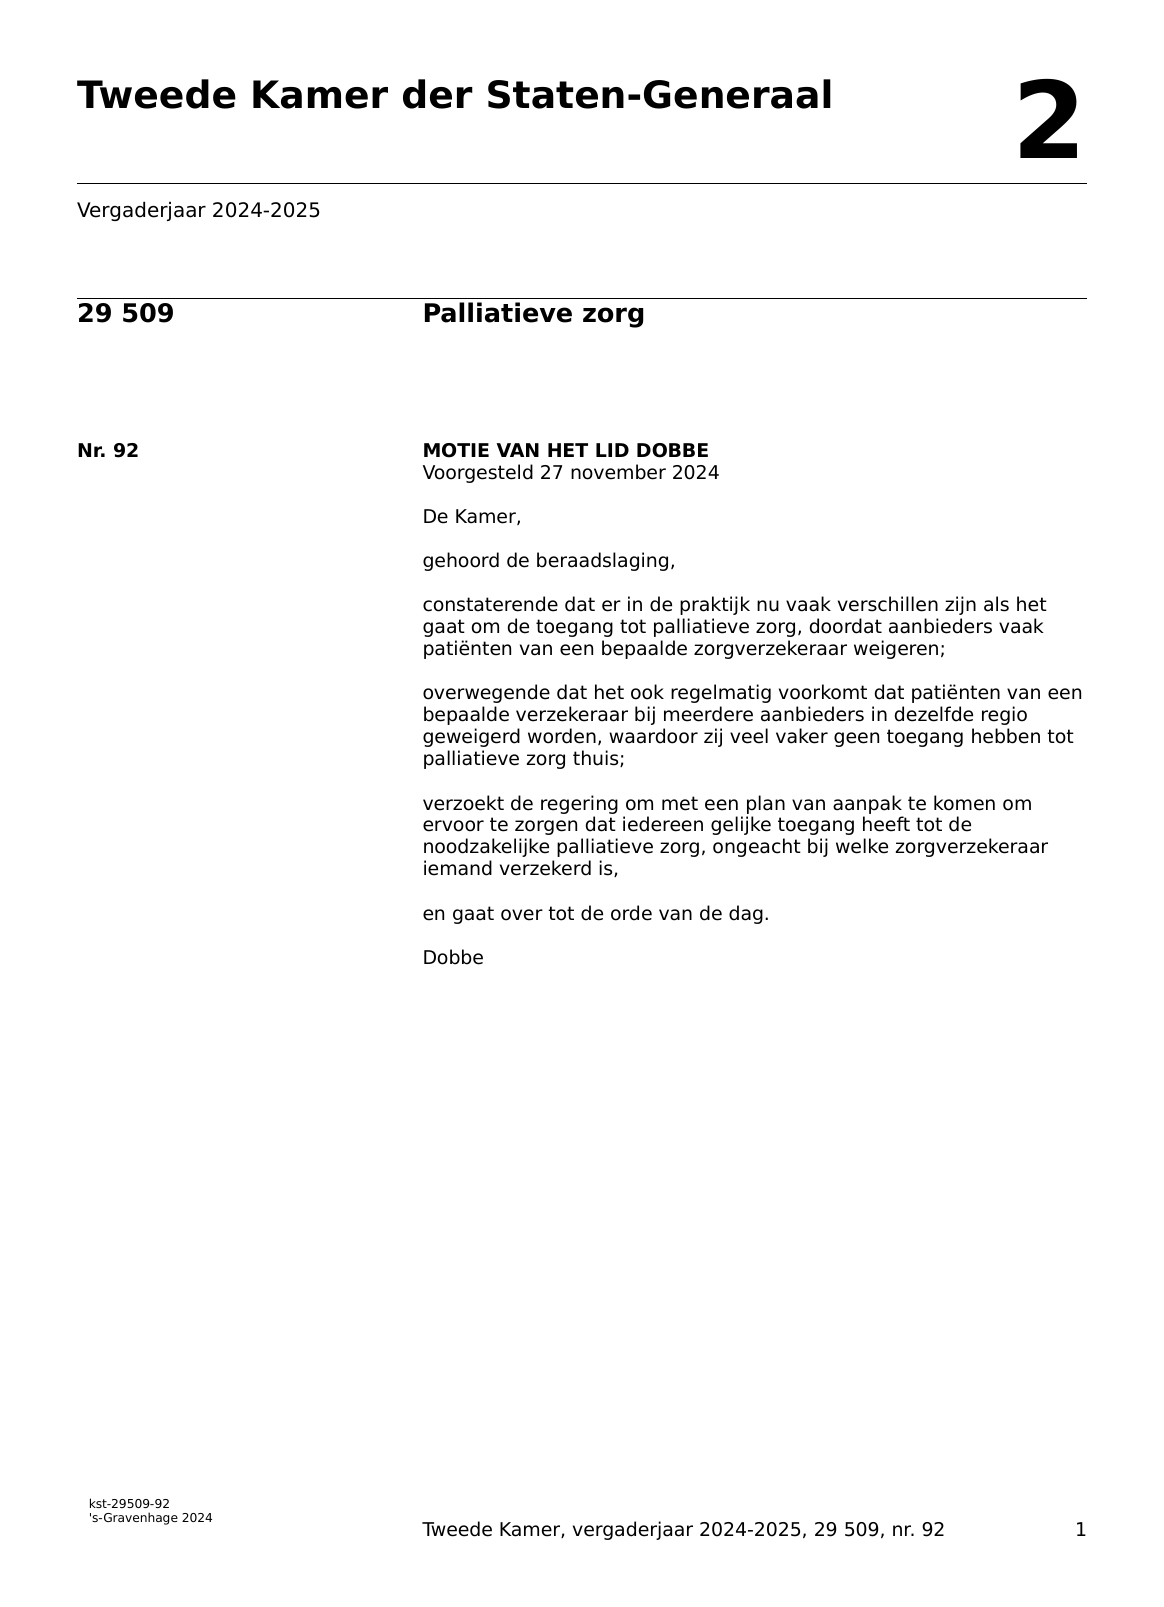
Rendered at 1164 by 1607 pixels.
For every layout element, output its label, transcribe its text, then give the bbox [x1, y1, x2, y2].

text Dobbe [422, 947, 1087, 969]
text en gaat over tot de orde van de dag. [422, 902, 1087, 924]
text kst-29509-92 [88, 1497, 323, 1511]
text De Kamer, [422, 506, 1087, 528]
table_cell Vergaderjaar 2024-2025 [77, 184, 1087, 298]
text 's-Gravenhage 2024 [88, 1511, 323, 1525]
table_header Tweede Kamer der Staten-Generaal [77, 59, 886, 183]
text gehoord de beraadslaging, [422, 550, 1087, 572]
text Voorgesteld 27 november 2024 [422, 462, 1087, 484]
subtitle Nr. 92 MOTIE VAN HET LID DOBBE [77, 440, 1087, 462]
text overwegende dat het ook regelmatig voorkomt dat patiënten van een bepaalde verzekeraar bij meerdere aanbieders in dezelfde regio geweigerd worden, waardoor zij veel vaker geen toegang hebben tot palliatieve zorg thuis; [422, 682, 1087, 770]
text constaterende dat er in de praktijk nu vaak verschillen zijn als het gaat om de toegang tot palliatieve zorg, doordat aanbieders vaak patiënten van een bepaalde zorgverzekeraar weigeren; [422, 594, 1087, 660]
text verzoekt de regering om met een plan van aanpak te komen om ervoor te zorgen dat iedereen gelijke toegang heeft tot de noodzakelijke palliatieve zorg, ongeacht bij welke zorgverzekeraar iemand verzekerd is, [422, 792, 1087, 880]
subtitle 29 509 Palliatieve zorg [77, 299, 1087, 329]
table_header 2 [886, 59, 1087, 183]
